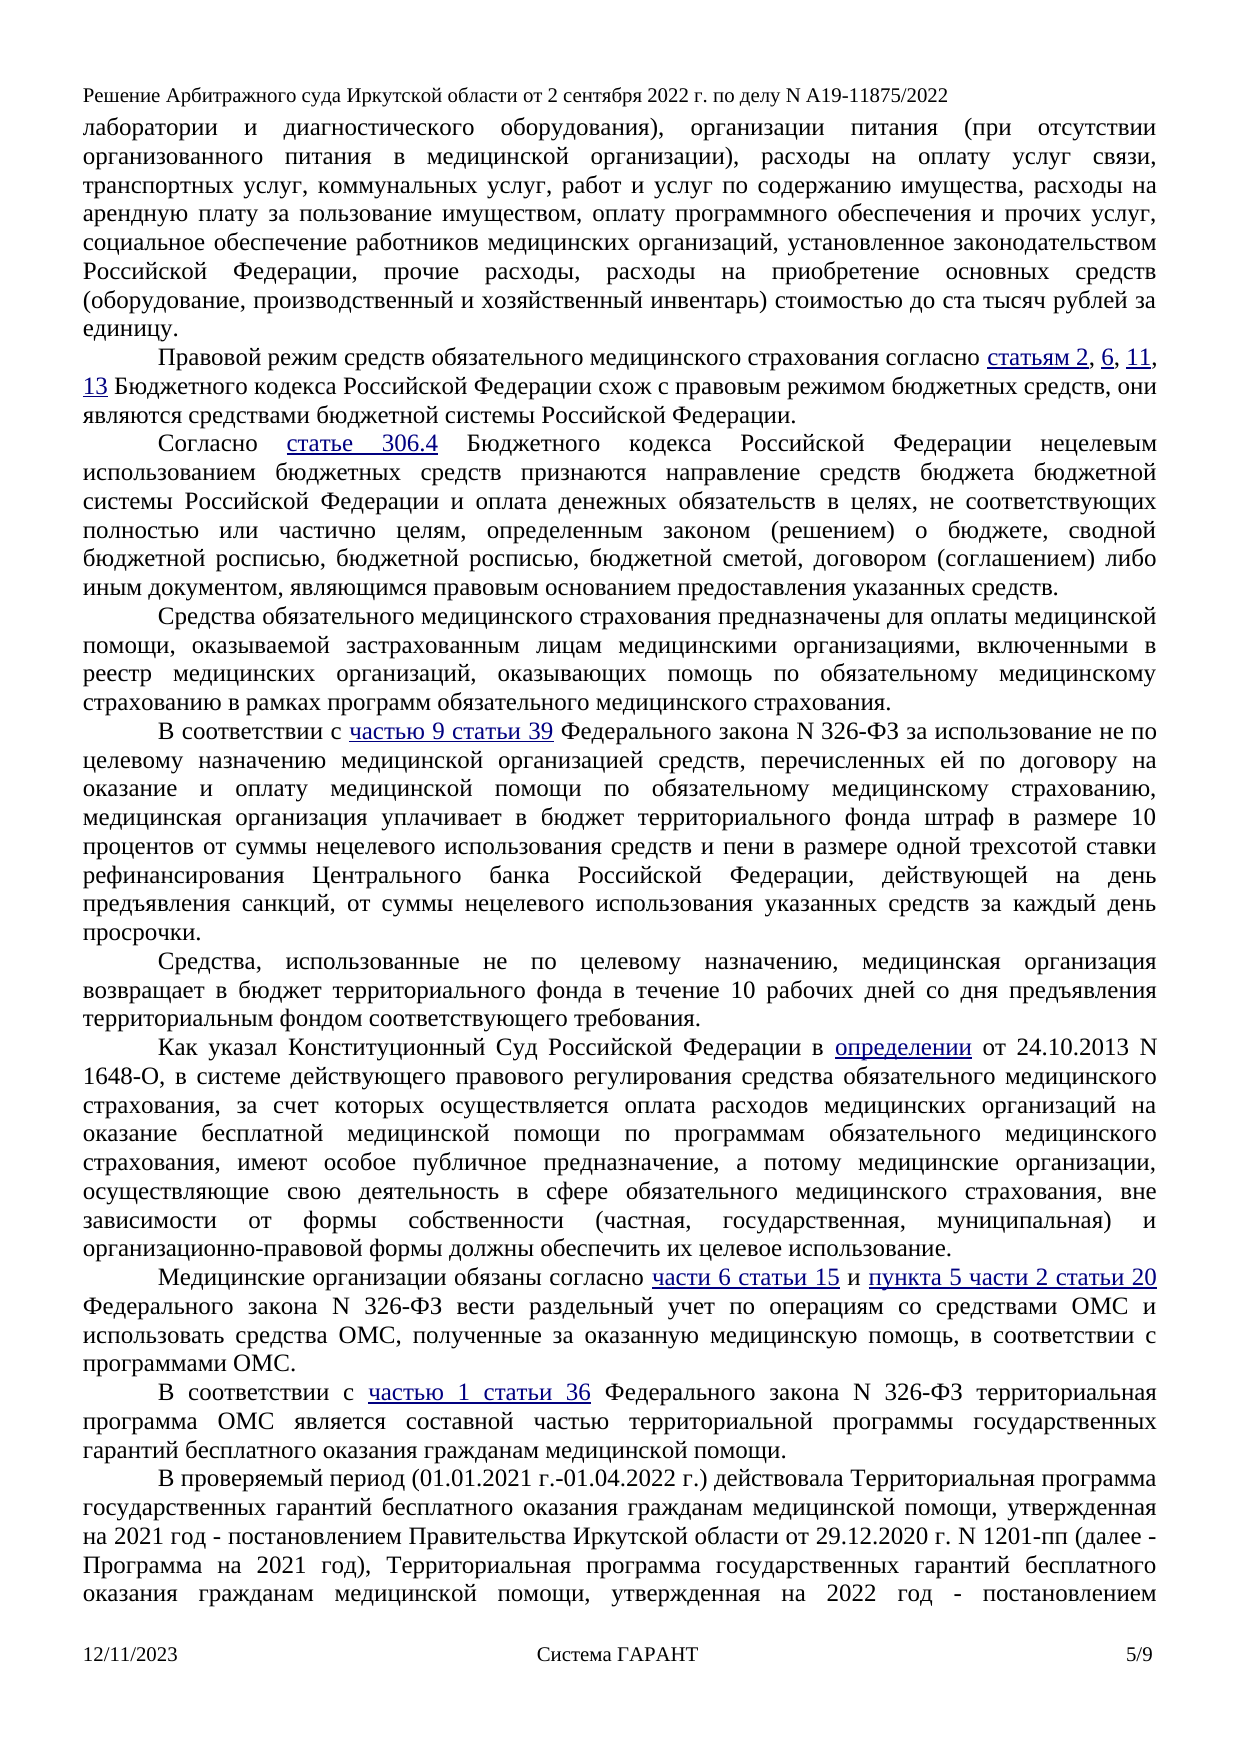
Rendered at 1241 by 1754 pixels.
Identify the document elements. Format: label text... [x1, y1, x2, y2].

text В соответствии с частью 1 статьи 36 Федерального закона N 326-ФЗ территориальная программа ОМС является составной частью территориальной программы государственных гарантий бесплатного оказания гражданам медицинской помощи. [83, 1377, 1157, 1463]
text лаборатории и диагностического оборудования), организации питания (при отсутствии организованного питания в медицинской организации), расходы на оплату услуг связи, транспортных услуг, коммунальных услуг, работ и услуг по содержанию имущества, расходы на арендную плату за пользование имуществом, оплату программного обеспечения и прочих услуг, социальное обеспечение работников медицинских организаций, установленное законодательством Российской Федерации, прочие расходы, расходы на приобретение основных средств (оборудование, производственный и хозяйственный инвентарь) стоимостью до ста тысяч рублей за единицу. [83, 112, 1157, 342]
text Согласно статье 306.4 Бюджетного кодекса Российской Федерации нецелевым использованием бюджетных средств признаются направление средств бюджета бюджетной системы Российской Федерации и оплата денежных обязательств в целях, не соответствующих полностью или частично целям, определенным законом (решением) о бюджете, сводной бюджетной росписью, бюджетной росписью, бюджетной сметой, договором (соглашением) либо иным документом, являющимся правовым основанием предоставления указанных средств. [83, 428, 1157, 601]
text Средства, использованные не по целевому назначению, медицинская организация возвращает в бюджет территориального фонда в течение 10 рабочих дней со дня предъявления территориальным фондом соответствующего требования. [83, 946, 1157, 1032]
text Правовой режим средств обязательного медицинского страхования согласно статьям 2, 6, 11, 13 Бюджетного кодекса Российской Федерации схож с правовым режимом бюджетных средств, они являются средствами бюджетной системы Российской Федерации. [83, 342, 1157, 428]
text Медицинские организации обязаны согласно части 6 статьи 15 и пункта 5 части 2 статьи 20 Федерального закона N 326-ФЗ вести раздельный учет по операциям со средствами ОМС и использовать средства ОМС, полученные за оказанную медицинскую помощь, в соответствии с программами ОМС. [83, 1262, 1157, 1377]
text В проверяемый период (01.01.2021 г.-01.04.2022 г.) действовала Территориальная программа государственных гарантий бесплатного оказания гражданам медицинской помощи, утвержденная на 2021 год - постановлением Правительства Иркутской области от 29.12.2020 г. N 1201-пп (далее - Программа на 2021 год), Территориальная программа государственных гарантий бесплатного оказания гражданам медицинской помощи, утвержденная на 2022 год - постановлением [83, 1463, 1157, 1607]
text Как указал Конституционный Суд Российской Федерации в определении от 24.10.2013 N 1648-О, в системе действующего правового регулирования средства обязательного медицинского страхования, за счет которых осуществляется оплата расходов медицинских организаций на оказание бесплатной медицинской помощи по программам обязательного медицинского страхования, имеют особое публичное предназначение, а потому медицинские организации, осуществляющие свою деятельность в сфере обязательного медицинского страхования, вне зависимости от формы собственности (частная, государственная, муниципальная) и организационно-правовой формы должны обеспечить их целевое использование. [83, 1032, 1157, 1262]
text В соответствии с частью 9 статьи 39 Федерального закона N 326-ФЗ за использование не по целевому назначению медицинской организацией средств, перечисленных ей по договору на оказание и оплату медицинской помощи по обязательному медицинскому страхованию, медицинская организация уплачивает в бюджет территориального фонда штраф в размере 10 процентов от суммы нецелевого использования средств и пени в размере одной трехсотой ставки рефинансирования Центрального банка Российской Федерации, действующей на день предъявления санкций, от суммы нецелевого использования указанных средств за каждый день просрочки. [83, 716, 1157, 946]
text Средства обязательного медицинского страхования предназначены для оплаты медицинской помощи, оказываемой застрахованным лицам медицинскими организациями, включенными в реестр медицинских организаций, оказывающих помощь по обязательному медицинскому страхованию в рамках программ обязательного медицинского страхования. [83, 601, 1157, 716]
